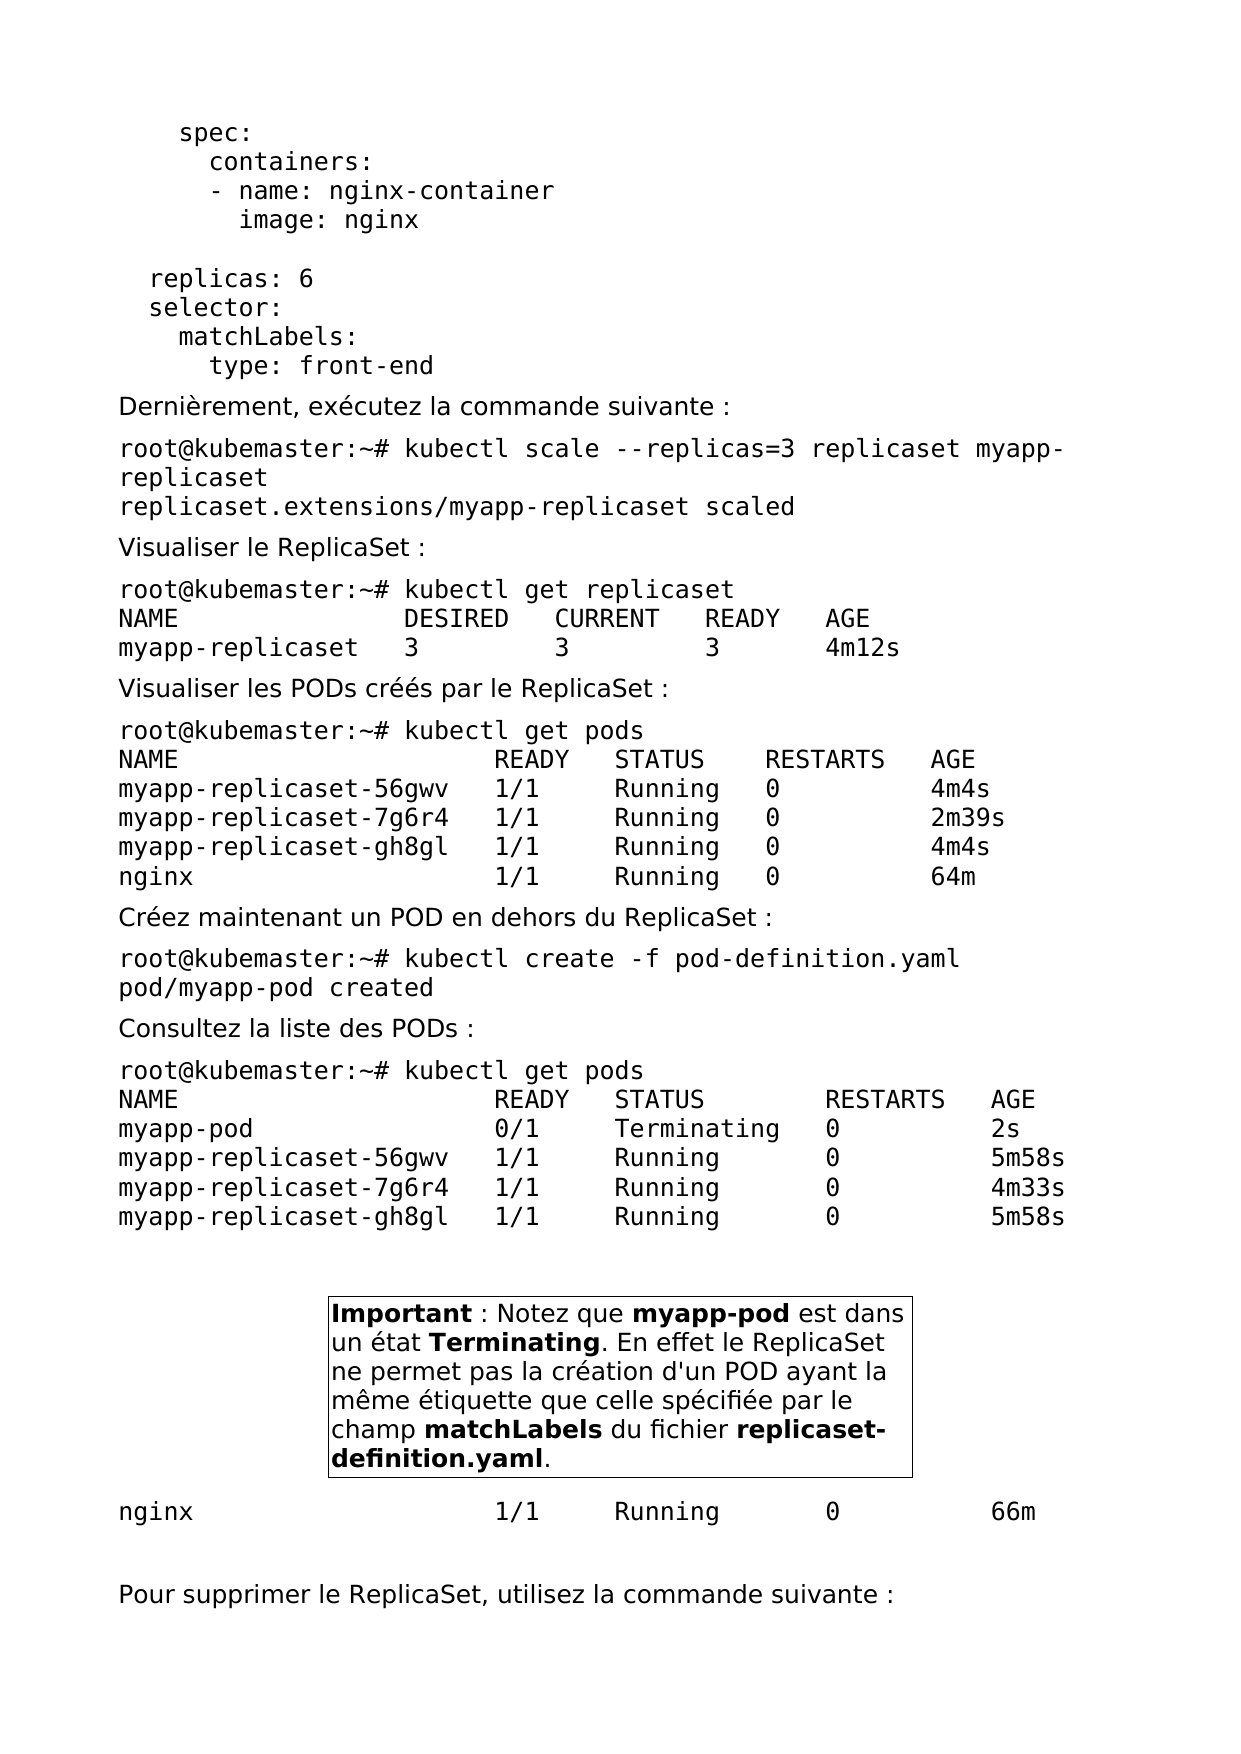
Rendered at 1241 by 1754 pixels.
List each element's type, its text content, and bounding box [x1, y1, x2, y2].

text Consultez la liste des PODs : [118, 1014, 1122, 1044]
text spec: containers: - name: nginx-container image: nginx replicas: 6 selector: matchLabels: type: front-end [118, 118, 1122, 381]
text Dernièrement, exécutez la commande suivante : [118, 392, 1122, 422]
text Pour supprimer le ReplicaSet, utilisez la commande suivante : [118, 1580, 1122, 1609]
text Visualiser le ReplicaSet : [118, 533, 1122, 562]
text root@kubemaster:~# kubectl get pods NAME READY STATUS RESTARTS AGE myapp-pod 0/1 Terminating 0 2s myapp-replicaset-56gwv 1/1 Running 0 5m58s myapp-replicaset-7g6r4 1/1 Running 0 4m33s myapp-replicaset-gh8gl 1/1 Running 0 5m58s nginx 1/1 Running 0 66m [118, 1056, 1122, 1527]
text Visualiser les PODs créés par le ReplicaSet : [118, 674, 1122, 703]
text root@kubemaster:~# kubectl get pods NAME READY STATUS RESTARTS AGE myapp-replicaset-56gwv 1/1 Running 0 4m4s myapp-replicaset-7g6r4 1/1 Running 0 2m39s myapp-replicaset-gh8gl 1/1 Running 0 4m4s nginx 1/1 Running 0 64m [118, 716, 1122, 891]
text Créez maintenant un POD en dehors du ReplicaSet : [118, 903, 1122, 932]
text root@kubemaster:~# kubectl scale --replicas=3 replicaset myapp-replicaset replicaset.extensions/myapp-replicaset scaled [118, 434, 1122, 522]
text root@kubemaster:~# kubectl get replicaset NAME DESIRED CURRENT READY AGE myapp-replicaset 3 3 3 4m12s [118, 575, 1122, 662]
table_header Important : Notez que myapp-pod est dans un état Terminating. En effet le ReplicaSet ne permet pas la création d'un POD ayant la même étiquette que celle spécifiée par le champ matchLabels du fichier replicaset-definition.yaml. [329, 1297, 912, 1477]
text root@kubemaster:~# kubectl create -f pod-definition.yaml pod/myapp-pod created [118, 944, 1122, 1003]
